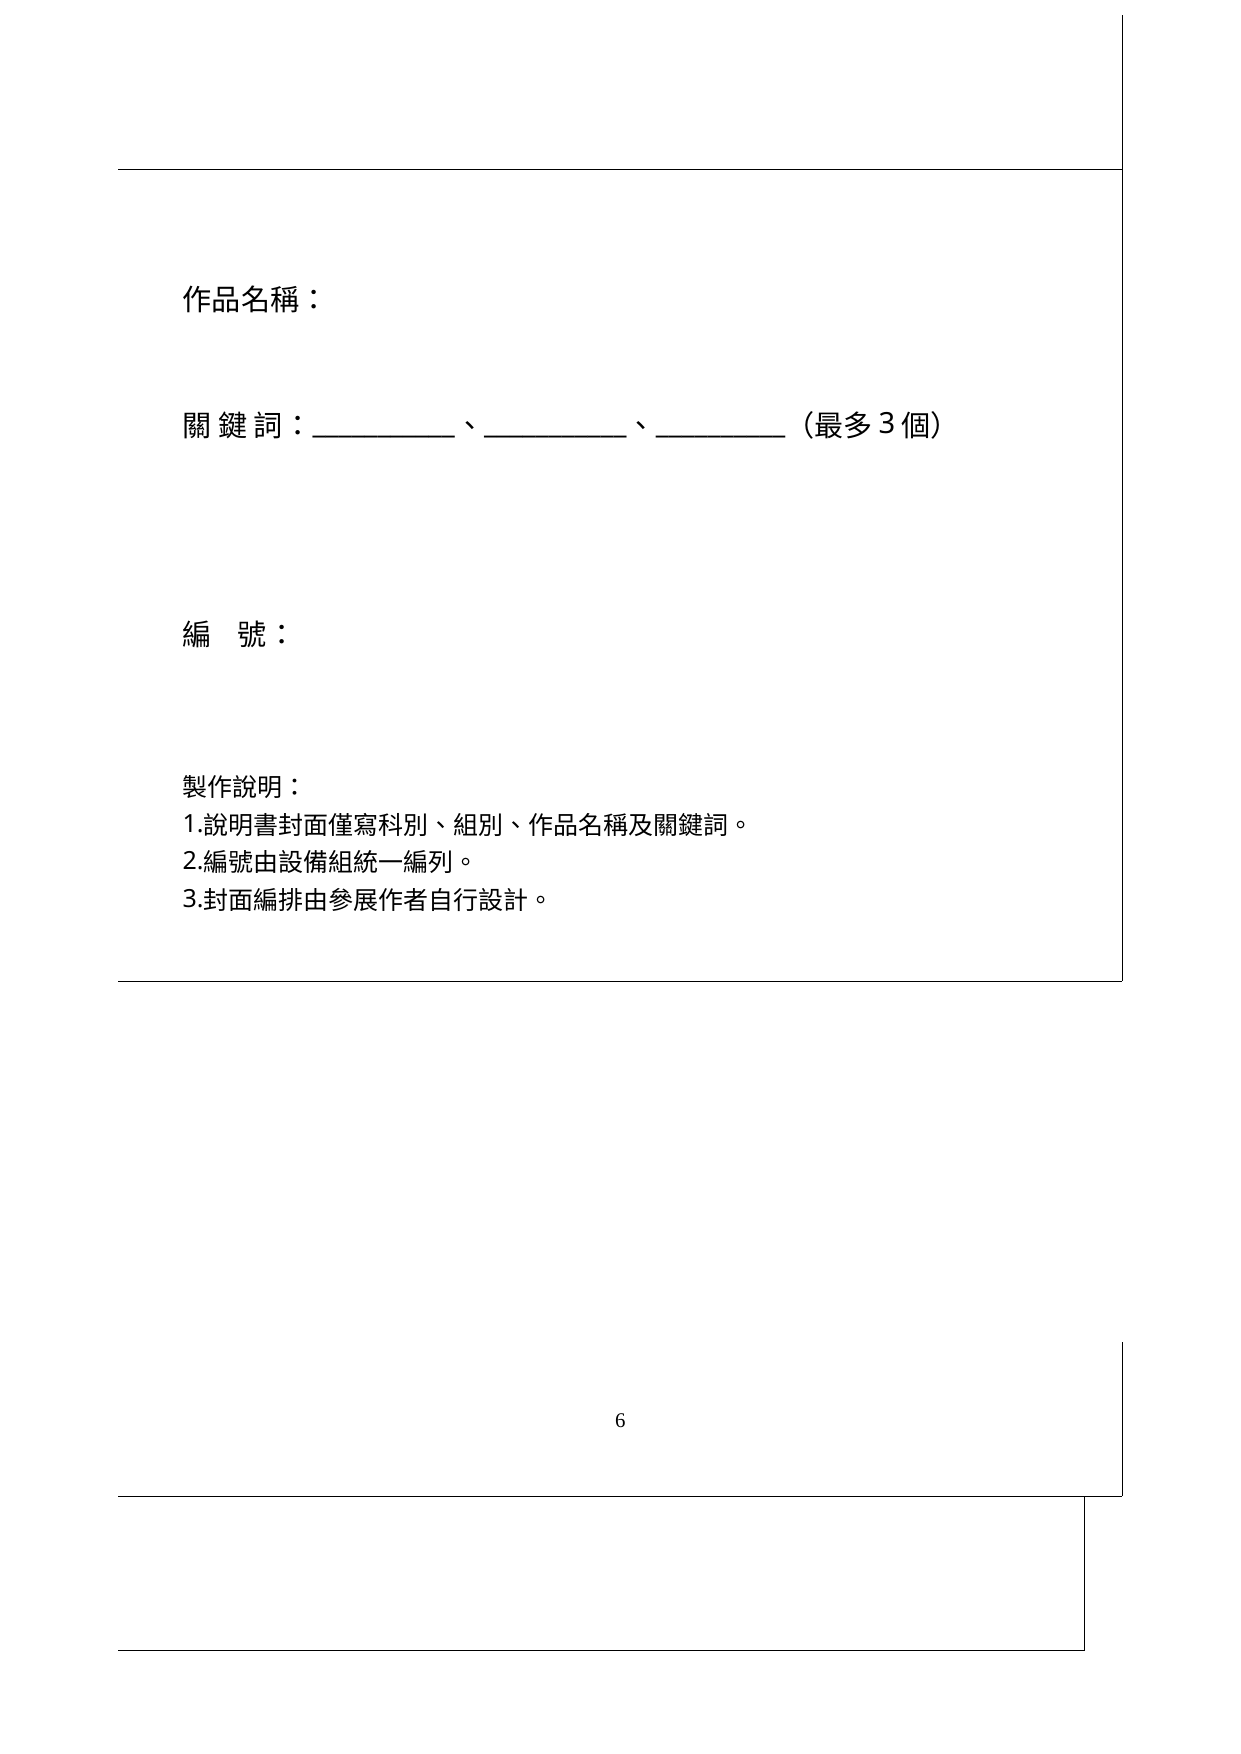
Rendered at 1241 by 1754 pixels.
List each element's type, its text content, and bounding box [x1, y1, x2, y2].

text 2.編號由設備組統一編列。 [118, 841, 1122, 879]
text 作品名稱： [118, 275, 1122, 319]
text 製作說明： [118, 766, 1122, 804]
text 1.說明書封面僅寫科別、組別、作品名稱及關鍵詞。 [118, 804, 1122, 841]
text 3.封面編排由參展作者自行設計。 [118, 879, 1122, 981]
text 編 號： [118, 610, 1122, 654]
text 關 鍵 詞：___________、___________、__________（最多3個） [118, 401, 1122, 445]
